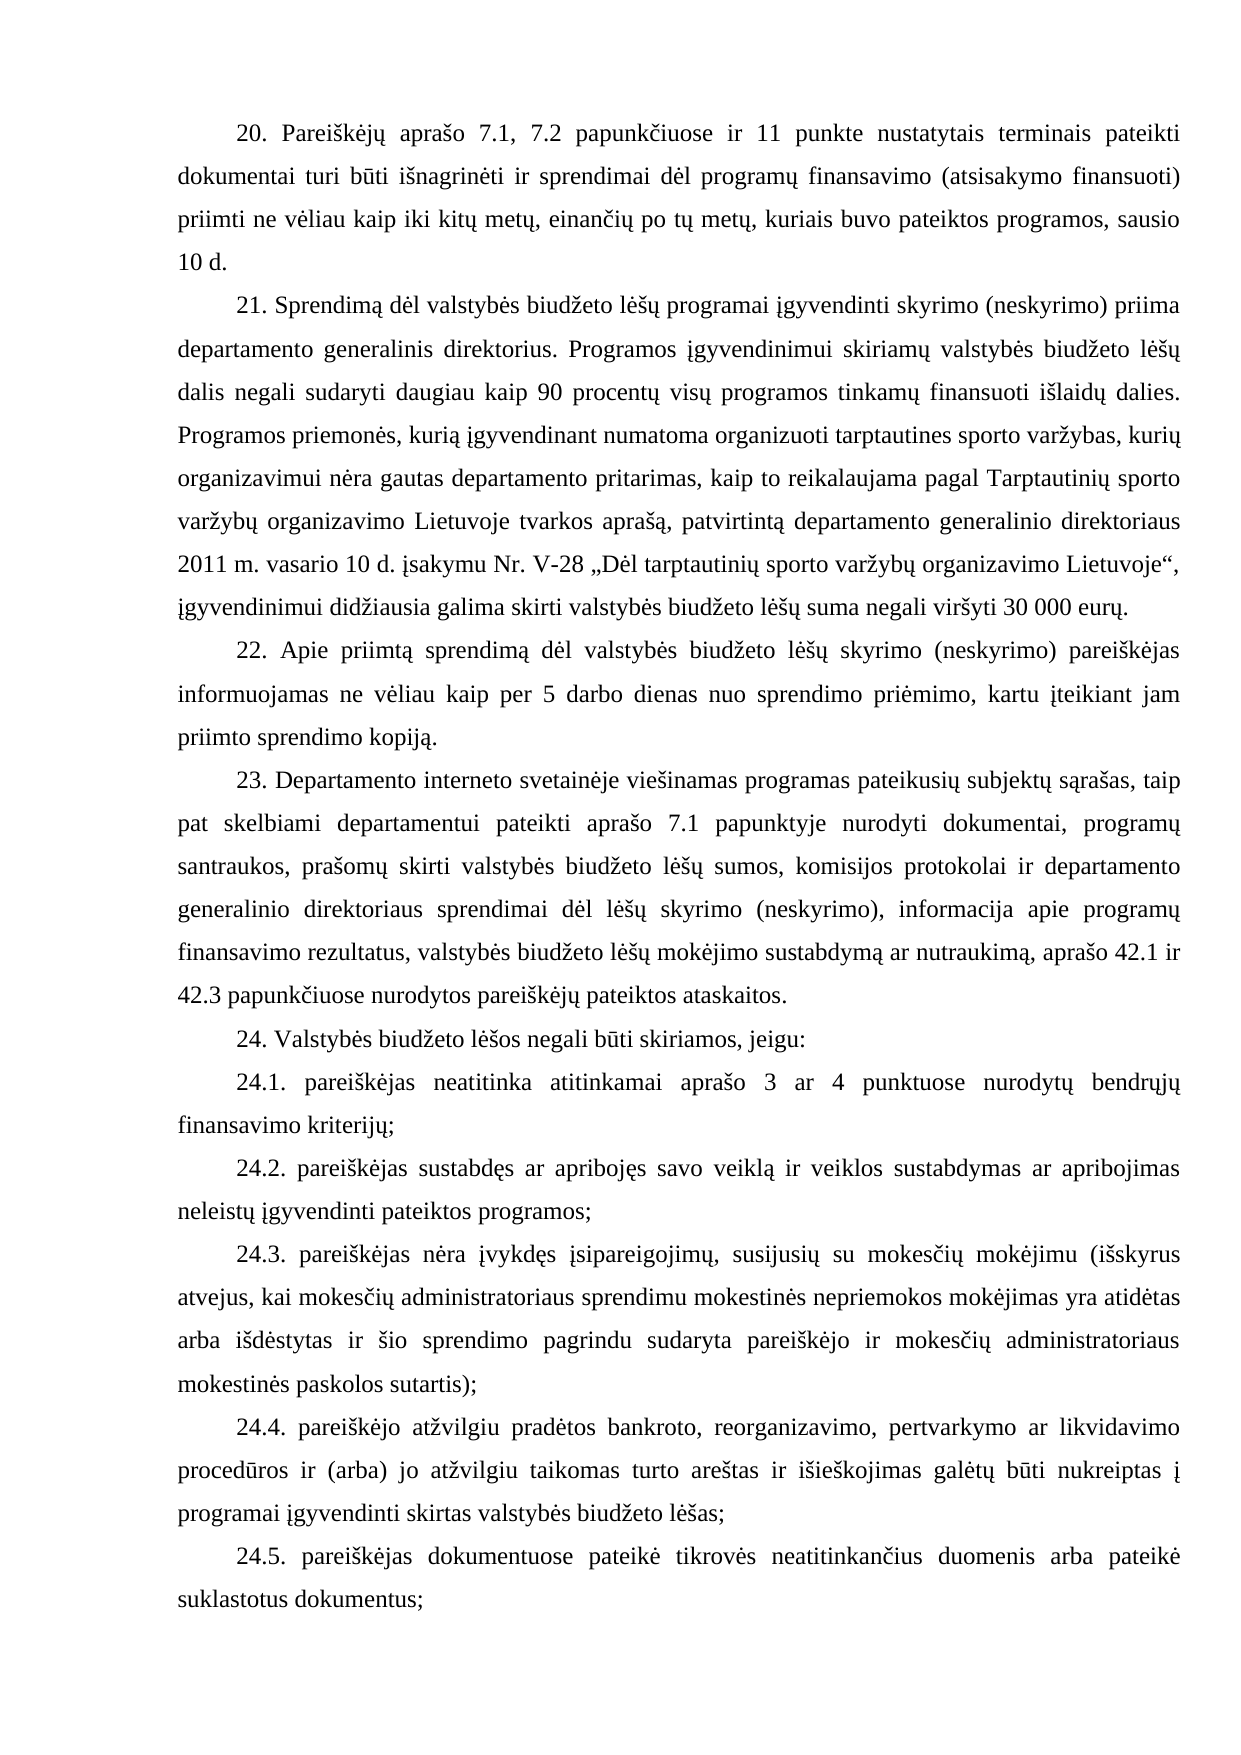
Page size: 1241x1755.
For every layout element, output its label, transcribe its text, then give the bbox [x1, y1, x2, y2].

text 24.3. pareiškėjas nėra įvykdęs įsipareigojimų, susijusių su mokesčių mokėjimu (išskyrus atvejus, kai mokesčių administratoriaus sprendimu mokestinės nepriemokos mokėjimas yra atidėtas arba išdėstytas ir šio sprendimo pagrindu sudaryta pareiškėjo ir mokesčių administratoriaus mokestinės paskolos sutartis); [177, 1239, 1181, 1397]
text 21. Sprendimą dėl valstybės biudžeto lėšų programai įgyvendinti skyrimo (neskyrimo) priima departamento generalinis direktorius. Programos įgyvendinimui skiriamų valstybės biudžeto lėšų dalis negali sudaryti daugiau kaip 90 procentų visų programos tinkamų finansuoti išlaidų dalies. Programos priemonės, kurią įgyvendinant numatoma organizuoti tarptautines sporto varžybas, kurių organizavimui nėra gautas departamento pritarimas, kaip to reikalaujama pagal Tarptautinių sporto varžybų organizavimo Lietuvoje tvarkos aprašą, patvirtintą departamento generalinio direktoriaus 2011 m. vasario 10 d. įsakymu Nr. V-28 „Dėl tarptautinių sporto varžybų organizavimo Lietuvoje“, įgyvendinimui didžiausia galima skirti valstybės biudžeto lėšų suma negali viršyti 30 000 eurų. [177, 291, 1181, 621]
text 24. Valstybės biudžeto lėšos negali būti skiriamos, jeigu: [177, 1024, 1181, 1052]
text 24.4. pareiškėjo atžvilgiu pradėtos bankroto, reorganizavimo, pertvarkymo ar likvidavimo procedūros ir (arba) jo atžvilgiu taikomas turto areštas ir išieškojimas galėtų būti nukreiptas į programai įgyvendinti skirtas valstybės biudžeto lėšas; [177, 1412, 1181, 1527]
text 20. Pareiškėjų aprašo 7.1, 7.2 papunkčiuose ir 11 punkte nustatytais terminais pateikti dokumentai turi būti išnagrinėti ir sprendimai dėl programų finansavimo (atsisakymo finansuoti) priimti ne vėliau kaip iki kitų metų, einančių po tų metų, kuriais buvo pateiktos programos, sausio 10 d. [177, 118, 1181, 276]
text 24.2. pareiškėjas sustabdęs ar apribojęs savo veiklą ir veiklos sustabdymas ar apribojimas neleistų įgyvendinti pateiktos programos; [177, 1153, 1181, 1225]
text 24.1. pareiškėjas neatitinka atitinkamai aprašo 3 ar 4 punktuose nurodytų bendrųjų finansavimo kriterijų; [177, 1067, 1181, 1139]
text 23. Departamento interneto svetainėje viešinamas programas pateikusių subjektų sąrašas, taip pat skelbiami departamentui pateikti aprašo 7.1 papunktyje nurodyti dokumentai, programų santraukos, prašomų skirti valstybės biudžeto lėšų sumos, komisijos protokolai ir departamento generalinio direktoriaus sprendimai dėl lėšų skyrimo (neskyrimo), informacija apie programų finansavimo rezultatus, valstybės biudžeto lėšų mokėjimo sustabdymą ar nutraukimą, aprašo 42.1 ir 42.3 papunkčiuose nurodytos pareiškėjų pateiktos ataskaitos. [177, 765, 1181, 1009]
text 24.5. pareiškėjas dokumentuose pateikė tikrovės neatitinkančius duomenis arba pateikė suklastotus dokumentus; [177, 1541, 1181, 1613]
text 22. Apie priimtą sprendimą dėl valstybės biudžeto lėšų skyrimo (neskyrimo) pareiškėjas informuojamas ne vėliau kaip per 5 darbo dienas nuo sprendimo priėmimo, kartu įteikiant jam priimto sprendimo kopiją. [177, 636, 1181, 751]
